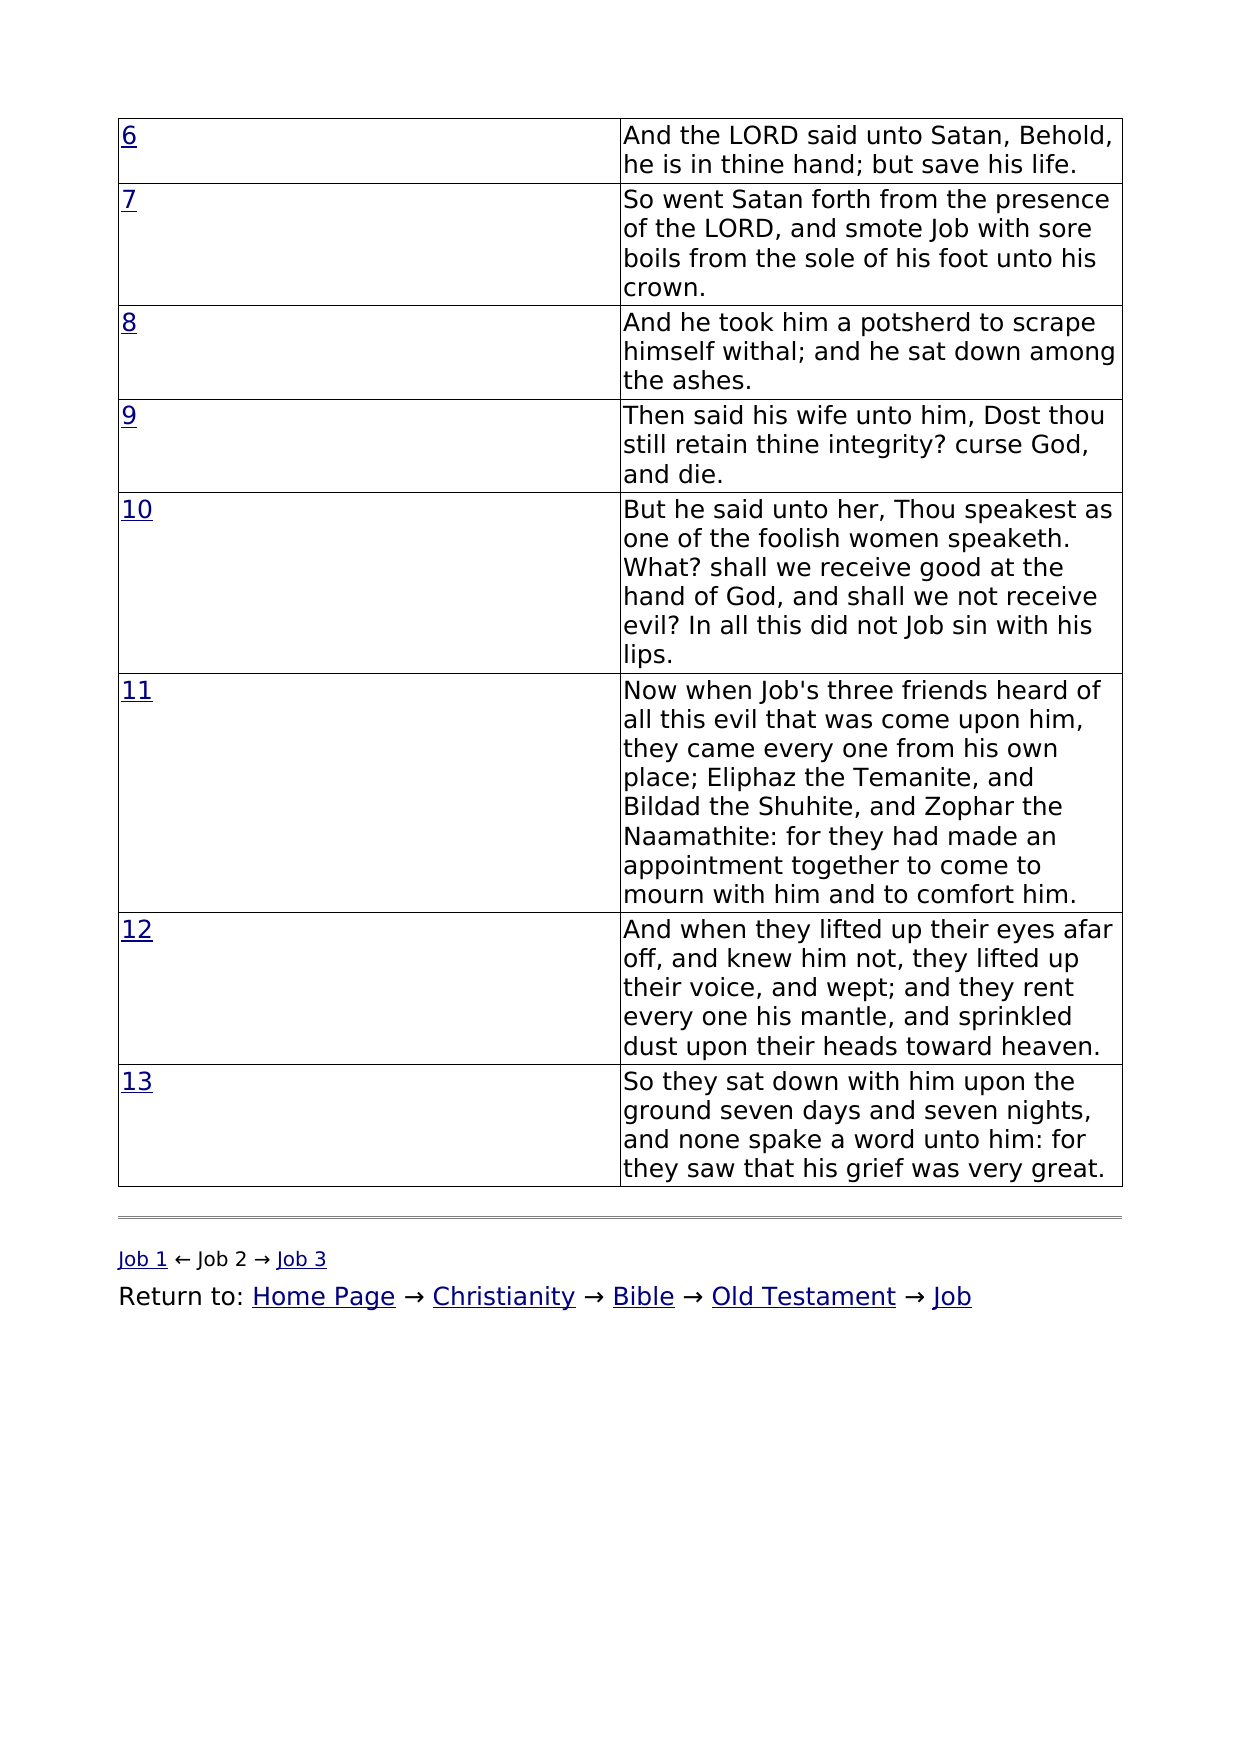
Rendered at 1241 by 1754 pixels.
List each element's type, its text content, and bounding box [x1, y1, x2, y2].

table_cell 9 [119, 400, 620, 492]
table_cell Then said his wife unto him, Dost thou still retain thine integrity? curse God, and die. [621, 400, 1122, 492]
text Job 1 ← Job 2 → Job 3 [118, 1248, 1122, 1282]
table_cell And when they lifted up their eyes afar off, and knew him not, they lifted up their voice, and wept; and they rent every one his mantle, and sprinkled dust upon their heads toward heaven. [621, 913, 1122, 1064]
table_cell 7 [119, 184, 620, 305]
table_cell 8 [119, 306, 620, 398]
table_cell 6 [119, 119, 620, 182]
table_cell 11 [119, 674, 620, 912]
table_cell But he said unto her, Thou speakest as one of the foolish women speaketh. What? shall we receive good at the hand of God, and shall we not receive evil? In all this did not Job sin with his lips. [621, 493, 1122, 673]
table_cell And the LORD said unto Satan, Behold, he is in thine hand; but save his life. [621, 119, 1122, 182]
table_cell 13 [119, 1065, 620, 1186]
table_cell And he took him a potsherd to scrape himself withal; and he sat down among the ashes. [621, 306, 1122, 398]
text Return to: Home Page → Christianity → Bible → Old Testament → Job [118, 1282, 1122, 1311]
table_cell So went Satan forth from the presence of the LORD, and smote Job with sore boils from the sole of his foot unto his crown. [621, 184, 1122, 305]
table_cell 10 [119, 493, 620, 673]
table_cell Now when Job's three friends heard of all this evil that was come upon him, they came every one from his own place; Eliphaz the Temanite, and Bildad the Shuhite, and Zophar the Naamathite: for they had made an appointment together to come to mourn with him and to comfort him. [621, 674, 1122, 912]
table_cell So they sat down with him upon the ground seven days and seven nights, and none spake a word unto him: for they saw that his grief was very great. [621, 1065, 1122, 1186]
table_cell 12 [119, 913, 620, 1064]
